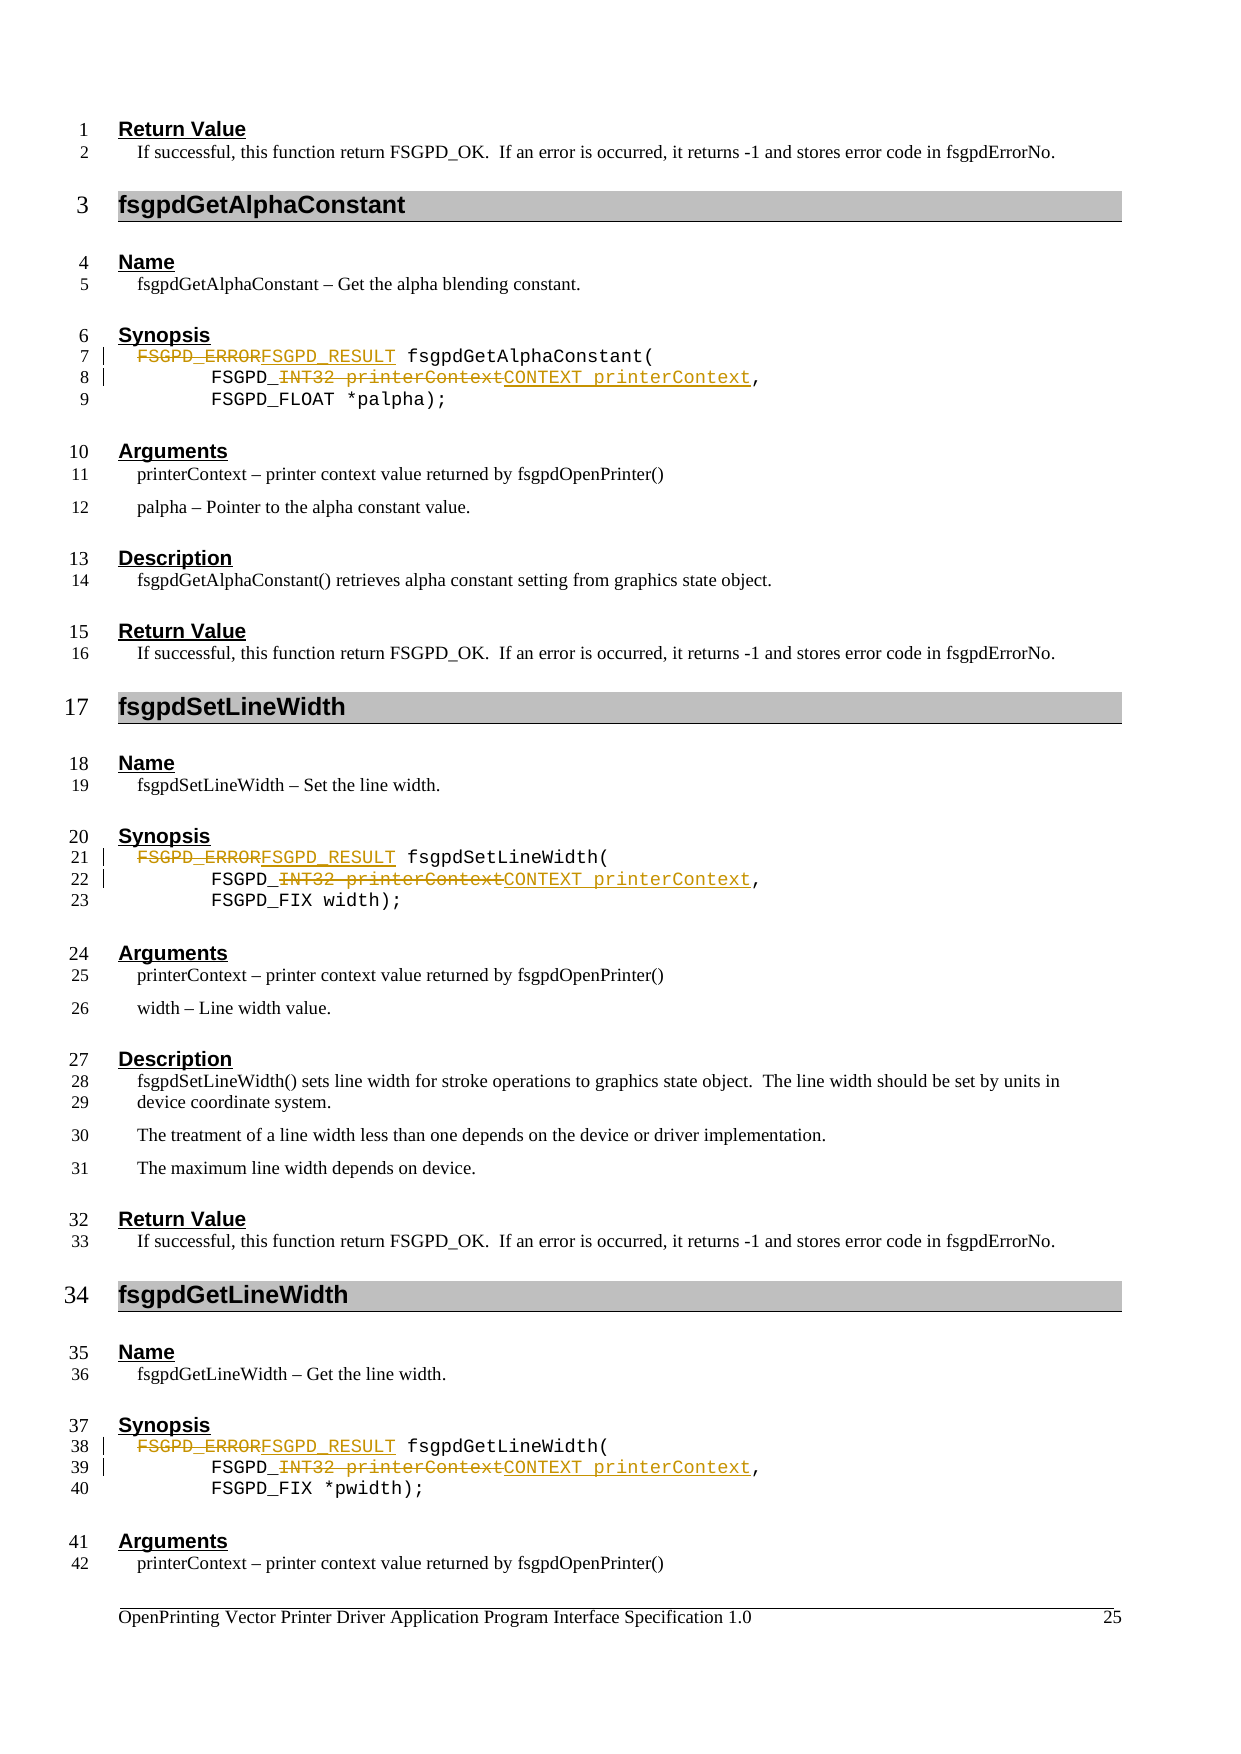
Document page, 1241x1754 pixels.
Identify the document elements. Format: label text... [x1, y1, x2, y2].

text FSGPD_RESULT fsgpdGetAlphaConstant( FSGPD_CONTEXT printerContext, FSGPD_FLOAT *palpha); [137, 347, 1103, 411]
subtitle Description [118, 1047, 1122, 1071]
text If successful, this function return FSGPD_OK. If an error is occurred, it returns -1 and stores error code in fsgpdErrorNo. [137, 1231, 1103, 1252]
text fsgpdGetLineWidth – Get the line width. [137, 1363, 1103, 1384]
subtitle Name [118, 752, 1122, 775]
text The treatment of a line width less than one depends on the device or driver implementation. [137, 1125, 1103, 1145]
text palpha – Pointer to the alpha constant value. [137, 496, 1103, 517]
subtitle Return Value [118, 118, 1122, 141]
text printerContext – printer context value returned by fsgpdOpenPrinter() [137, 463, 1103, 484]
subtitle Description [118, 546, 1122, 569]
subtitle fsgpdGetLineWidth [118, 1281, 1122, 1311]
text The maximum line width depends on device. [137, 1158, 1103, 1179]
text fsgpdGetAlphaConstant() retrieves alpha constant setting from graphics state object. [137, 569, 1103, 590]
subtitle Arguments [118, 440, 1122, 463]
subtitle Name [118, 1340, 1122, 1363]
subtitle Name [118, 251, 1122, 274]
text printerContext – printer context value returned by fsgpdOpenPrinter() [137, 964, 1103, 985]
text width – Line width value. [137, 998, 1103, 1018]
text fsgpdGetAlphaConstant – Get the alpha blending constant. [137, 274, 1103, 294]
subtitle fsgpdGetAlphaConstant [118, 191, 1122, 221]
subtitle fsgpdSetLineWidth [118, 692, 1122, 723]
subtitle Arguments [118, 941, 1122, 964]
subtitle Arguments [118, 1529, 1122, 1553]
subtitle Return Value [118, 619, 1122, 643]
text FSGPD_RESULT fsgpdGetLineWidth( FSGPD_CONTEXT printerContext, FSGPD_FIX *pwidth); [137, 1437, 1103, 1500]
text If successful, this function return FSGPD_OK. If an error is occurred, it returns -1 and stores error code in fsgpdErrorNo. [137, 141, 1103, 162]
subtitle Synopsis [118, 1413, 1122, 1437]
text fsgpdSetLineWidth() sets line width for stroke operations to graphics state object. The line width should be set by units in device coordinate system. [137, 1071, 1103, 1112]
text printerContext – printer context value returned by fsgpdOpenPrinter() [137, 1553, 1103, 1573]
subtitle Return Value [118, 1208, 1122, 1231]
text fsgpdSetLineWidth – Set the line width. [137, 775, 1103, 796]
subtitle Synopsis [118, 324, 1122, 347]
text If successful, this function return FSGPD_OK. If an error is occurred, it returns -1 and stores error code in fsgpdErrorNo. [137, 643, 1103, 663]
text FSGPD_RESULT fsgpdSetLineWidth( FSGPD_CONTEXT printerContext, FSGPD_FIX width); [137, 848, 1103, 912]
subtitle Synopsis [118, 825, 1122, 848]
